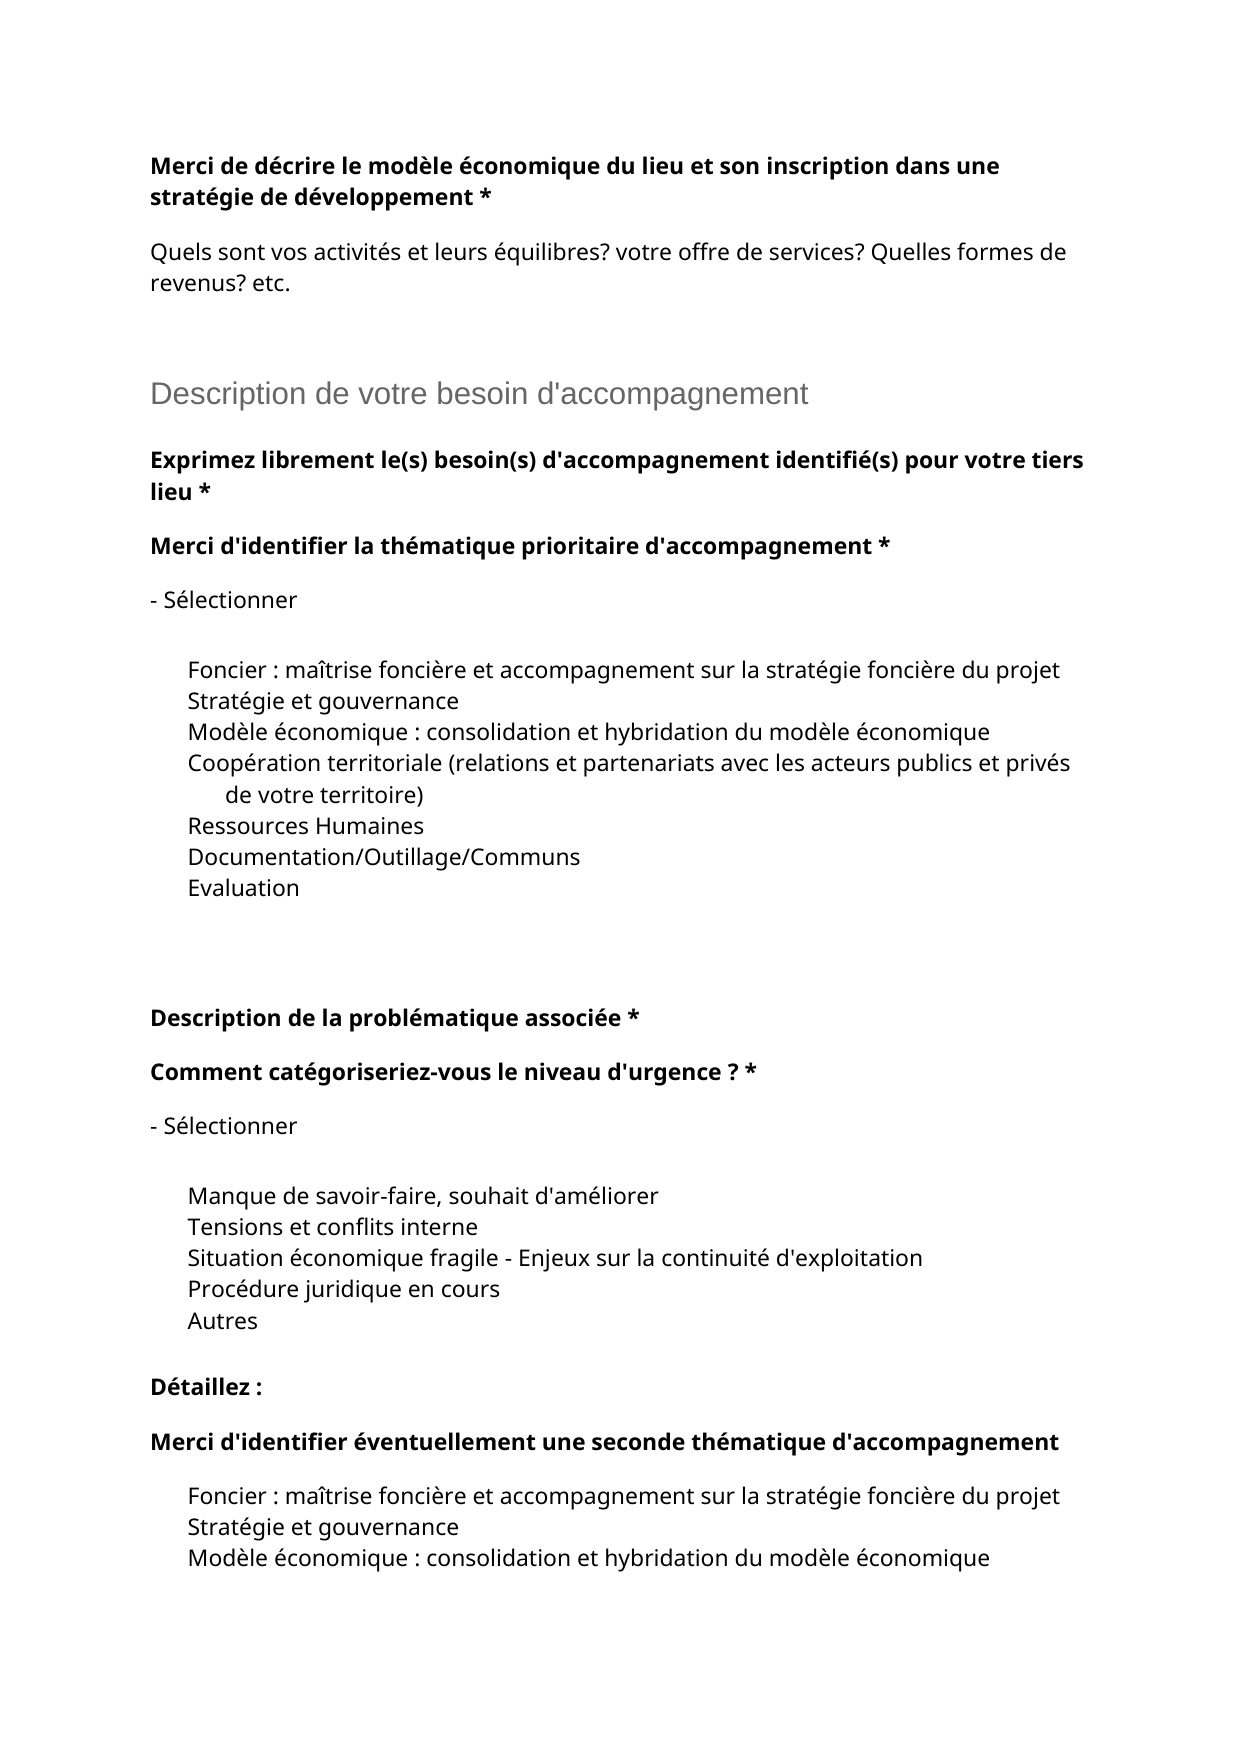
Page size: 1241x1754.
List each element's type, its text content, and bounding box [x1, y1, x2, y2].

text Description de la problématique associée * [150, 1002, 1090, 1033]
list Procédure juridique en cours [187, 1273, 1090, 1305]
text Comment catégoriseriez-vous le niveau d'urgence ? * [150, 1056, 1090, 1087]
list Coopération territoriale (relations et partenariats avec les acteurs publics et privés de votre territoire) [187, 747, 1090, 810]
text Quels sont vos activités et leurs équilibres? votre offre de services? Quelles formes de revenus? etc. [150, 235, 1090, 298]
list Stratégie et gouvernance [187, 685, 1090, 716]
text Merci d'identifier la thématique prioritaire d'accompagnement * [150, 530, 1090, 561]
list Ressources Humaines [187, 810, 1090, 841]
text Détaillez : [150, 1371, 1090, 1403]
text Merci de décrire le modèle économique du lieu et son inscription dans une stratégie de développement * [150, 150, 1090, 212]
list Stratégie et gouvernance [187, 1511, 1090, 1542]
list Modèle économique : consolidation et hybridation du modèle économique [187, 716, 1090, 747]
list Situation économique fragile - Enjeux sur la continuité d'exploitation [187, 1242, 1090, 1273]
list Manque de savoir-faire, souhait d'améliorer [187, 1180, 1090, 1211]
text Exprimez librement le(s) besoin(s) d'accompagnement identifié(s) pour votre tiers lieu * [150, 444, 1090, 507]
list Autres [187, 1305, 1090, 1336]
list Tensions et conflits interne [187, 1211, 1090, 1242]
text Merci d'identifier éventuellement une seconde thématique d'accompagnement [150, 1426, 1090, 1457]
text - Sélectionner [150, 584, 1090, 615]
list Documentation/Outillage/Communs [187, 841, 1090, 872]
list Modèle économique : consolidation et hybridation du modèle économique [187, 1542, 1090, 1573]
text - Sélectionner [150, 1110, 1090, 1141]
subtitle Description de votre besoin d'accompagnement [150, 375, 1090, 411]
list Foncier : maîtrise foncière et accompagnement sur la stratégie foncière du projet [187, 654, 1090, 685]
list Evaluation [187, 872, 1090, 904]
list Foncier : maîtrise foncière et accompagnement sur la stratégie foncière du projet [187, 1480, 1090, 1511]
